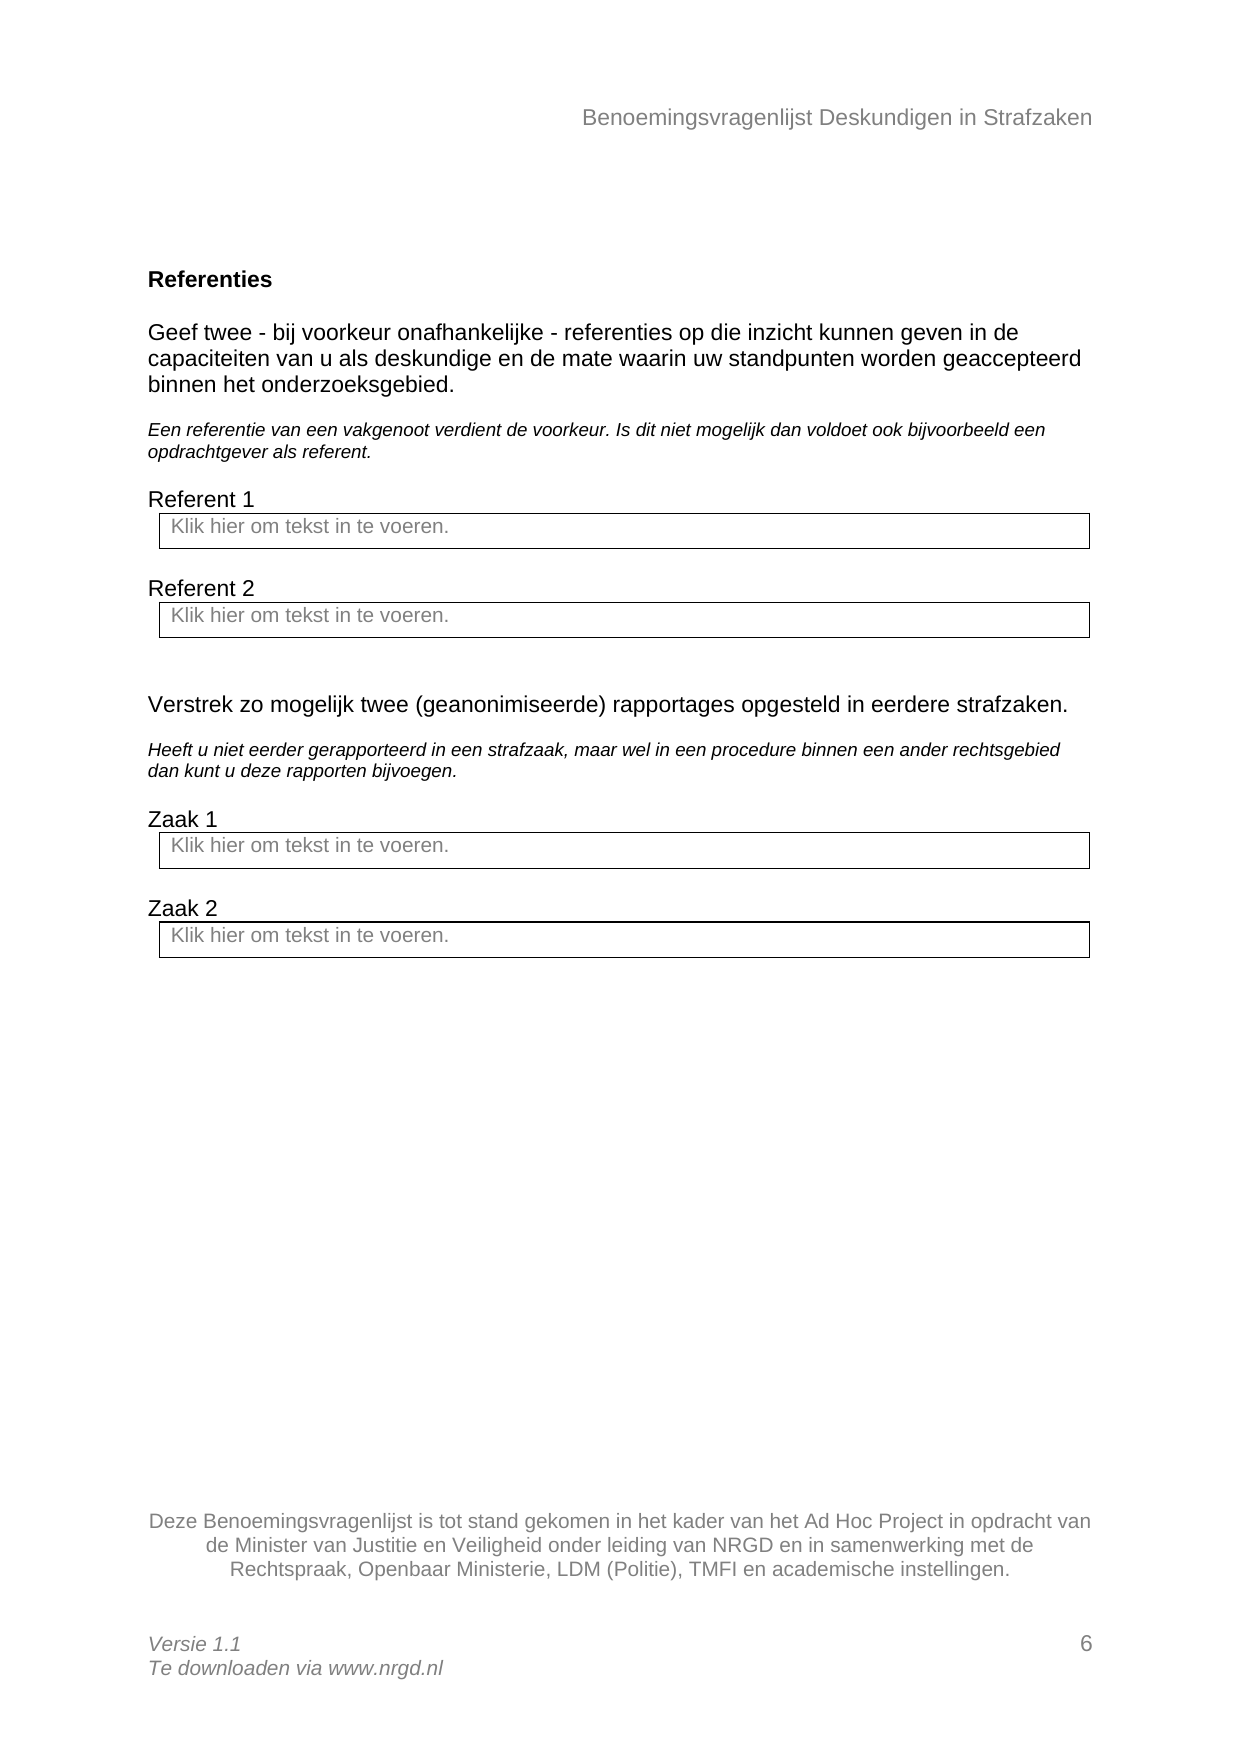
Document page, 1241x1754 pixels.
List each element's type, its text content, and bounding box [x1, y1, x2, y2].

text Zaak 1 [148, 806, 1093, 832]
text Deze Benoemingsvragenlijst is tot stand gekomen in het kader van het Ad Hoc Project in opdracht van de Minister van Justitie en Veiligheid onder leiding van NRGD en in samenwerking met de Rechtspraak, Openbaar Ministerie, LDM (Politie), TMFI en academische instellingen. [148, 1509, 1093, 1581]
text Referent 1 [148, 486, 1093, 512]
text Referenties [148, 266, 1093, 292]
text Een referentie van een vakgenoot verdient de voorkeur. Is dit niet mogelijk dan voldoet ook bijvoorbeeld een opdrachtgever als referent. [148, 419, 1093, 462]
text Geef twee - bij voorkeur onafhankelijke - referenties op die inzicht kunnen geven in de capaciteiten van u als deskundige en de mate waarin uw standpunten worden geaccepteerd binnen het onderzoeksgebied. [148, 318, 1093, 397]
text Verstrek zo mogelijk twee (geanonimiseerde) rapportages opgesteld in eerdere strafzaken. [148, 691, 1093, 717]
text Zaak 2 [148, 895, 1093, 921]
table_header Klik hier om tekst in te voeren. [160, 923, 1089, 957]
text Referent 2 [148, 575, 1093, 602]
table_header Klik hier om tekst in te voeren. [160, 603, 1089, 637]
table_header Klik hier om tekst in te voeren. [160, 514, 1089, 548]
table_header Klik hier om tekst in te voeren. [160, 833, 1089, 868]
text Heeft u niet eerder gerapporteerd in een strafzaak, maar wel in een procedure binnen een ander rechtsgebied dan kunt u deze rapporten bijvoegen. [148, 739, 1093, 782]
